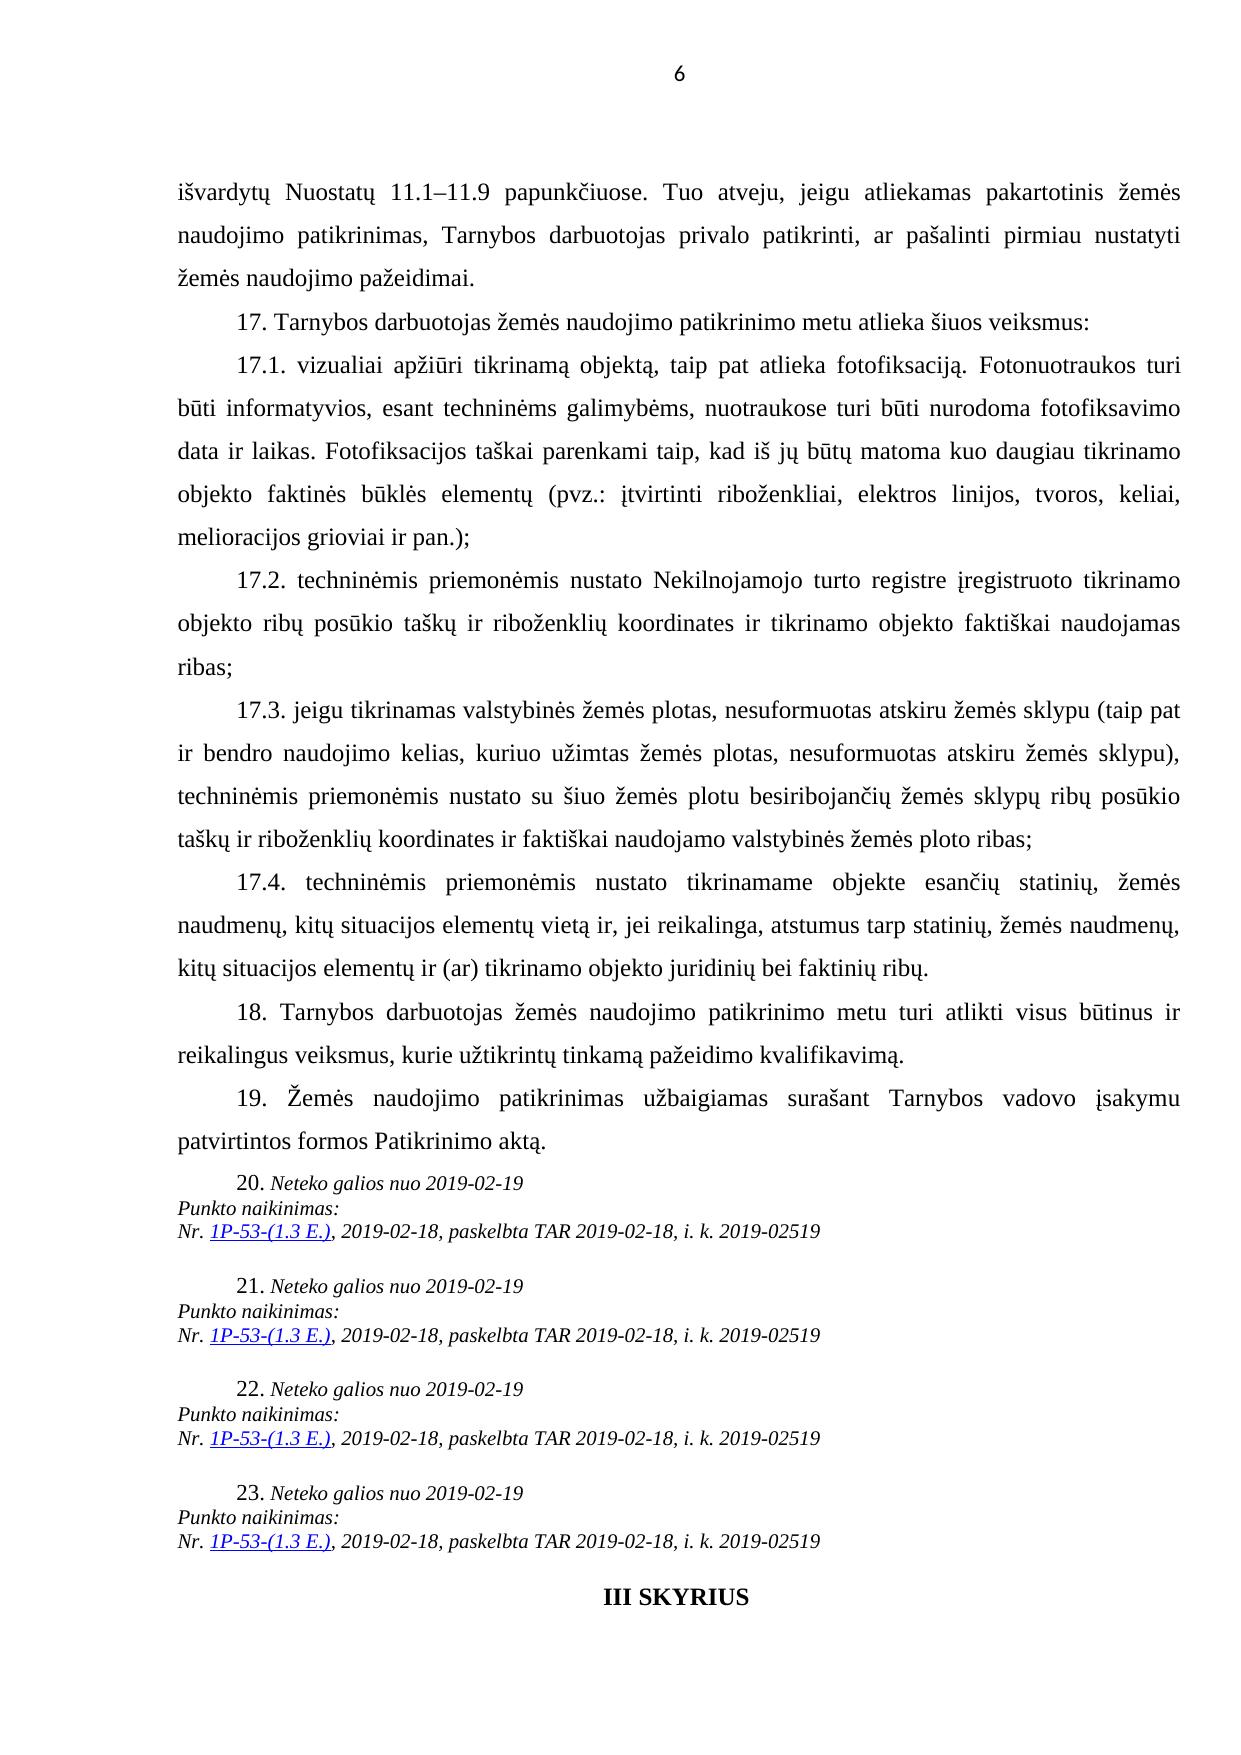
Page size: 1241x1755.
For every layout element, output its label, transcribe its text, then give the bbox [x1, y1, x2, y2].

text Punkto naikinimas: [177, 1299, 1181, 1323]
text 17. Tarnybos darbuotojas žemės naudojimo patikrinimo metu atlieka šiuos veiksmus: [177, 307, 1181, 335]
text Punkto naikinimas: [177, 1505, 1181, 1529]
text 17.2. techninėmis priemonėmis nustato Nekilnojamojo turto registre įregistruoto tikrinamo objekto ribų posūkio taškų ir riboženklių koordinates ir tikrinamo objekto faktiškai naudojamas ribas; [177, 565, 1181, 680]
text Nr. 1P-53-(1.3 E.), 2019-02-18, paskelbta TAR 2019-02-18, i. k. 2019-02519 [177, 1323, 1181, 1347]
text III SKYRIUS [177, 1582, 1181, 1611]
text Nr. 1P-53-(1.3 E.), 2019-02-18, paskelbta TAR 2019-02-18, i. k. 2019-02519 [177, 1529, 1181, 1553]
text Nr. 1P-53-(1.3 E.), 2019-02-18, paskelbta TAR 2019-02-18, i. k. 2019-02519 [177, 1219, 1181, 1243]
text 18. Tarnybos darbuotojas žemės naudojimo patikrinimo metu turi atlikti visus būtinus ir reikalingus veiksmus, kurie užtikrintų tinkamą pažeidimo kvalifikavimą. [177, 997, 1181, 1068]
text 17.3. jeigu tikrinamas valstybinės žemės plotas, nesuformuotas atskiru žemės sklypu (taip pat ir bendro naudojimo kelias, kuriuo užimtas žemės plotas, nesuformuotas atskiru žemės sklypu), techninėmis priemonėmis nustato su šiuo žemės plotu besiribojančių žemės sklypų ribų posūkio taškų ir riboženklių koordinates ir faktiškai naudojamo valstybinės žemės ploto ribas; [177, 695, 1181, 853]
text 23. Neteko galios nuo 2019-02-19 [177, 1479, 1181, 1505]
text 17.1. vizualiai apžiūri tikrinamą objektą, taip pat atlieka fotofiksaciją. Fotonuotraukos turi būti informatyvios, esant techninėms galimybėms, nuotraukose turi būti nurodoma fotofiksavimo data ir laikas. Fotofiksacijos taškai parenkami taip, kad iš jų būtų matoma kuo daugiau tikrinamo objekto faktinės būklės elementų (pvz.: įtvirtinti riboženkliai, elektros linijos, tvoros, keliai, melioracijos grioviai ir pan.); [177, 350, 1181, 551]
text 22. Neteko galios nuo 2019-02-19 [177, 1376, 1181, 1402]
text 17.4. techninėmis priemonėmis nustato tikrinamame objekte esančių statinių, žemės naudmenų, kitų situacijos elementų vietą ir, jei reikalinga, atstumus tarp statinių, žemės naudmenų, kitų situacijos elementų ir (ar) tikrinamo objekto juridinių bei faktinių ribų. [177, 867, 1181, 982]
text 20. Neteko galios nuo 2019-02-19 [177, 1169, 1181, 1195]
text Punkto naikinimas: [177, 1195, 1181, 1219]
text Nr. 1P-53-(1.3 E.), 2019-02-18, paskelbta TAR 2019-02-18, i. k. 2019-02519 [177, 1426, 1181, 1450]
text 21. Neteko galios nuo 2019-02-19 [177, 1272, 1181, 1299]
text Punkto naikinimas: [177, 1402, 1181, 1426]
text 19. Žemės naudojimo patikrinimas užbaigiamas surašant Tarnybos vadovo įsakymu patvirtintos formos Patikrinimo aktą. [177, 1083, 1181, 1155]
text išvardytų Nuostatų 11.1–11.9 papunkčiuose. Tuo atveju, jeigu atliekamas pakartotinis žemės naudojimo patikrinimas, Tarnybos darbuotojas privalo patikrinti, ar pašalinti pirmiau nustatyti žemės naudojimo pažeidimai. [177, 177, 1181, 292]
